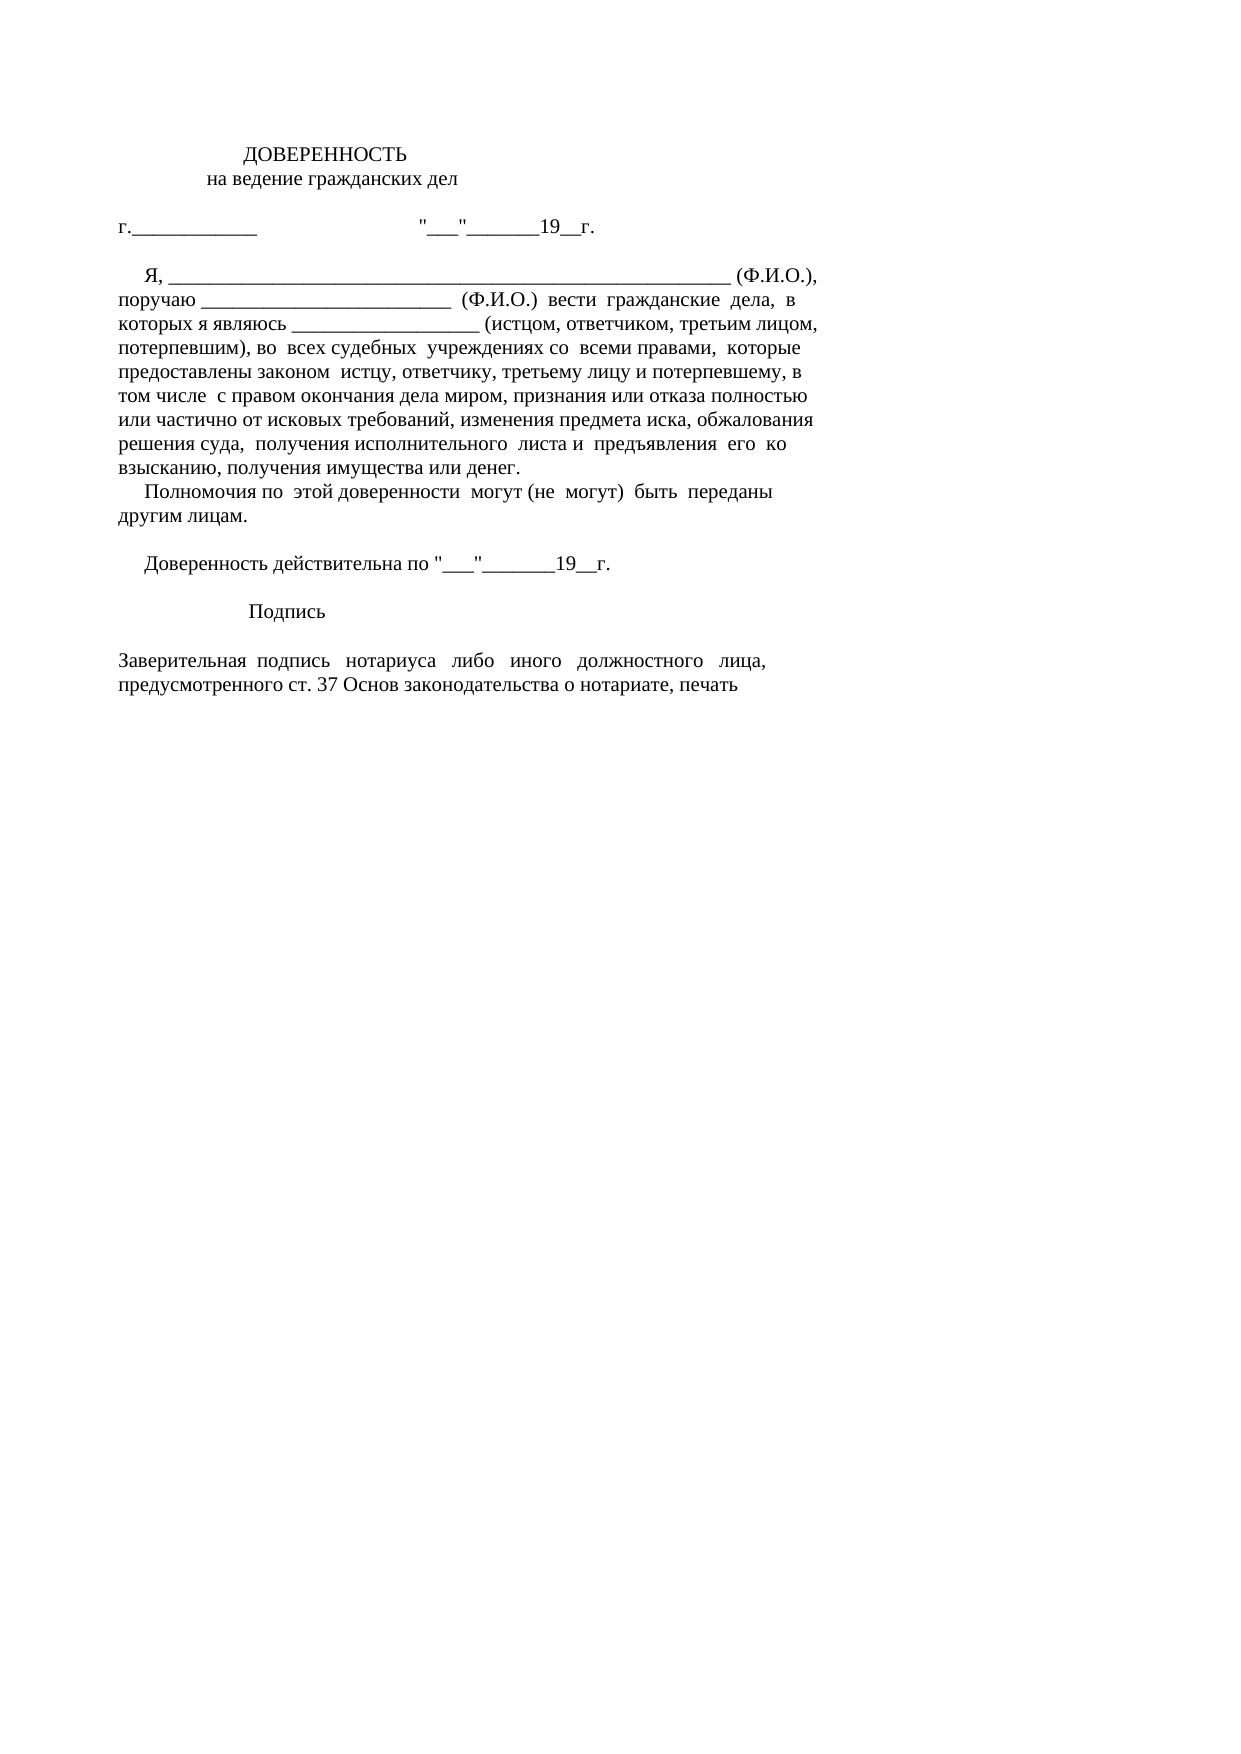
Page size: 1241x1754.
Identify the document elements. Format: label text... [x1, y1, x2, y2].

text Доверенность действительна по "___"_______19__г. [118, 551, 1122, 575]
text или частично от исковых требований, изменения предмета иска, обжалования [118, 407, 1122, 431]
text Я, ______________________________________________________ (Ф.И.О.), [118, 262, 1122, 287]
text на ведение гражданских дел [118, 166, 1122, 190]
text г.____________ "___"_______19__г. [118, 214, 1122, 238]
text предоставлены законом истцу, ответчику, третьему лицу и потерпевшему, в [118, 359, 1122, 383]
text Подпись [118, 599, 1122, 623]
text которых я являюсь __________________ (истцом, ответчиком, третьим лицом, [118, 311, 1122, 335]
text поручаю ________________________ (Ф.И.О.) вести гражданские дела, в [118, 287, 1122, 311]
text Заверительная подпись нотариуса либо иного должностного лица, [118, 647, 1122, 672]
text Полномочия по этой доверенности могут (не могут) быть переданы [118, 479, 1122, 503]
text ДОВЕРЕННОСТЬ [118, 142, 1122, 166]
text предусмотренного ст. 37 Основ законодательства о нотариате, печать [118, 672, 1122, 696]
text другим лицам. [118, 503, 1122, 527]
text взысканию, получения имущества или денег. [118, 455, 1122, 479]
text решения суда, получения исполнительного листа и предъявления его ко [118, 431, 1122, 455]
text потерпевшим), во всех судебных учреждениях со всеми правами, которые [118, 335, 1122, 359]
text том числе с правом окончания дела миром, признания или отказа полностью [118, 383, 1122, 407]
